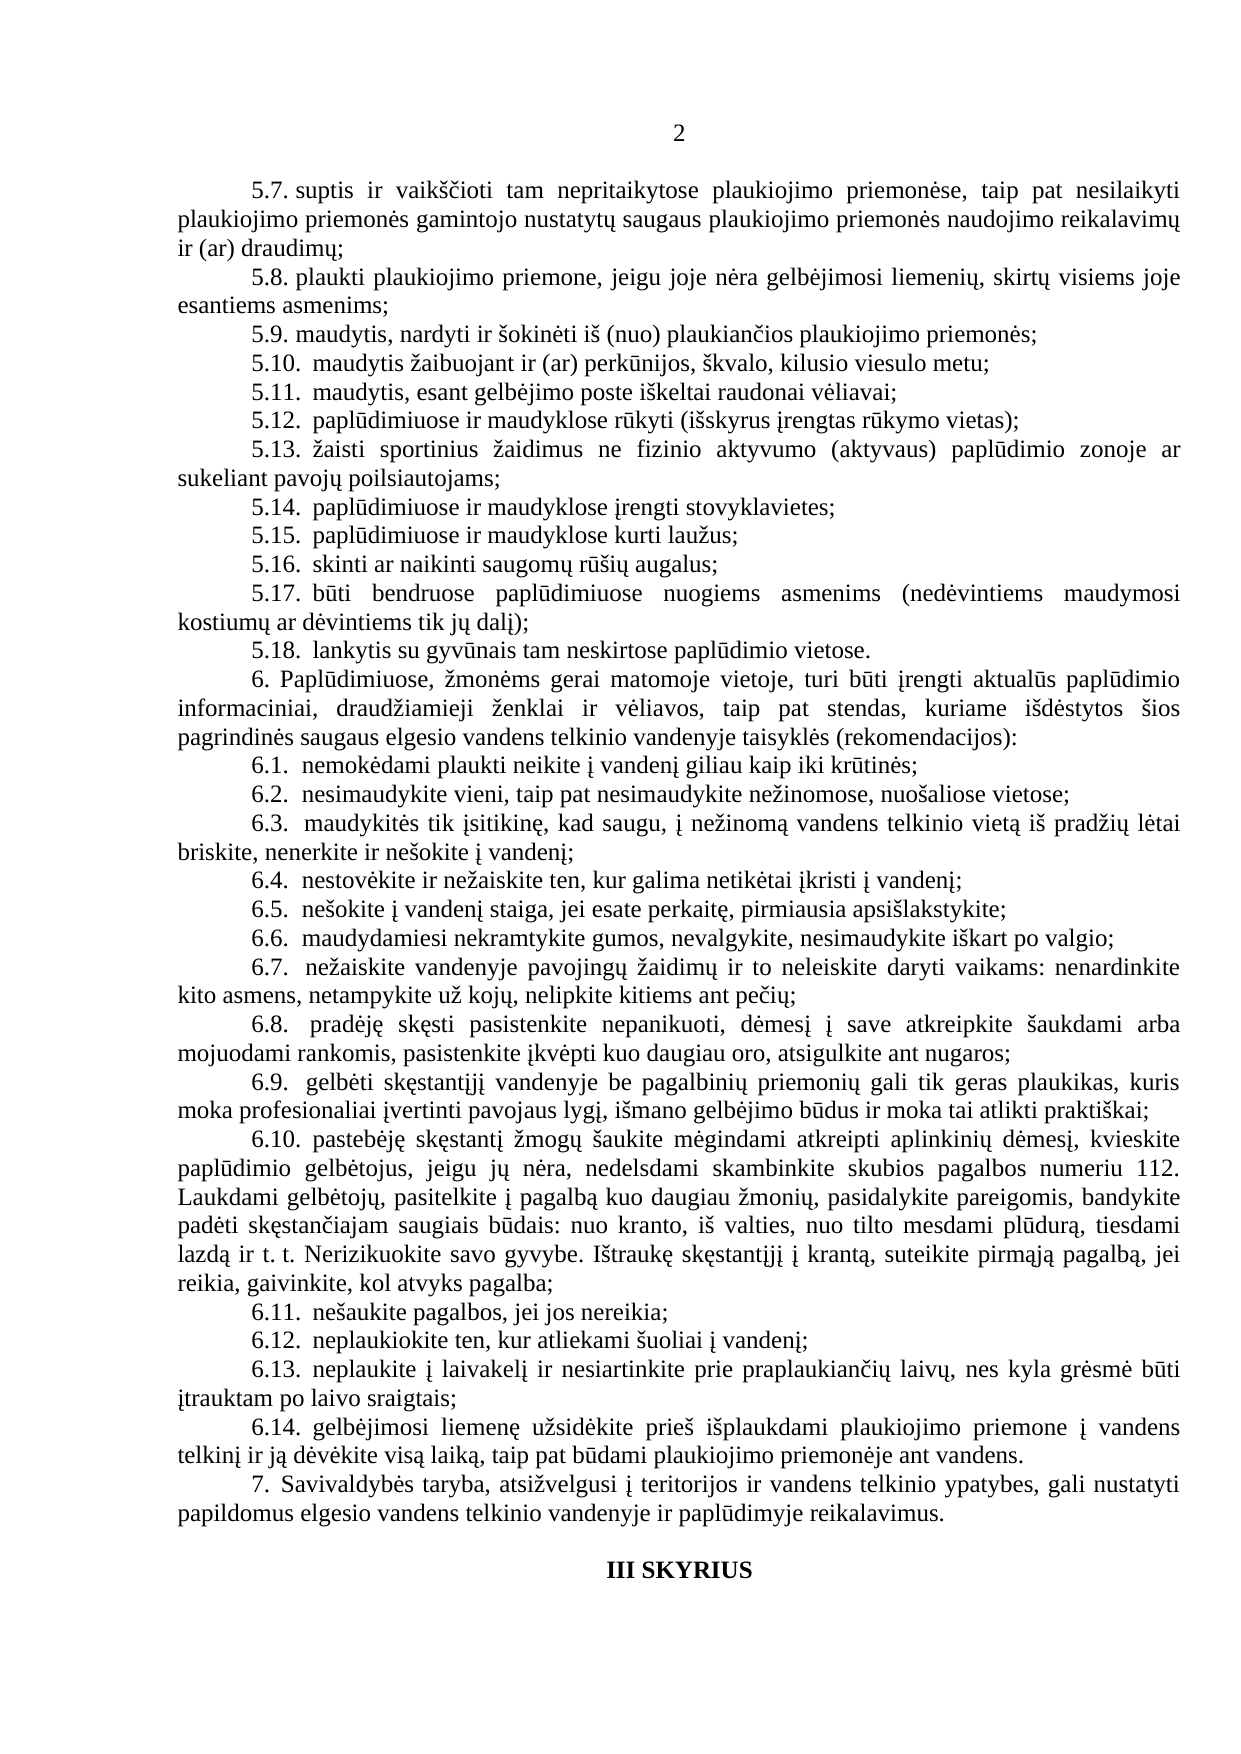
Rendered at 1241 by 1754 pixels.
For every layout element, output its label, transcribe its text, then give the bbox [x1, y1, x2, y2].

text 5.7. suptis ir vaikščioti tam nepritaikytose plaukiojimo priemonėse, taip pat nesilaikyti plaukiojimo priemonės gamintojo nustatytų saugaus plaukiojimo priemonės naudojimo reikalavimų ir (ar) draudimų; [177, 176, 1181, 262]
text 5.12. paplūdimiuose ir maudyklose rūkyti (išskyrus įrengtas rūkymo vietas); [177, 406, 1181, 434]
text 5.15. paplūdimiuose ir maudyklose kurti laužus; [177, 521, 1181, 549]
text 6.4. nestovėkite ir nežaiskite ten, kur galima netikėtai įkristi į vandenį; [177, 866, 1181, 894]
text 6.1. nemokėdami plaukti neikite į vandenį giliau kaip iki krūtinės; [177, 751, 1181, 779]
text 6.13. neplaukite į laivakelį ir nesiartinkite prie praplaukiančių laivų, nes kyla grėsmė būti įtrauktam po laivo sraigtais; [177, 1354, 1181, 1412]
text 6.7. nežaiskite vandenyje pavojingų žaidimų ir to neleiskite daryti vaikams: nenardinkite kito asmens, netampykite už kojų, nelipkite kitiems ant pečių; [177, 952, 1181, 1009]
text 5.18. lankytis su gyvūnais tam neskirtose paplūdimio vietose. [177, 636, 1181, 664]
text 6.12. neplaukiokite ten, kur atliekami šuoliai į vandenį; [177, 1326, 1181, 1354]
text 6.10. pastebėję skęstantį žmogų šaukite mėgindami atkreipti aplinkinių dėmesį, kvieskite paplūdimio gelbėtojus, jeigu jų nėra, nedelsdami skambinkite skubios pagalbos numeriu 112. Laukdami gelbėtojų, pasitelkite į pagalbą kuo daugiau žmonių, pasidalykite pareigomis, bandykite padėti skęstančiajam saugiais būdais: nuo kranto, iš valties, nuo tilto mesdami plūdurą, tiesdami lazdą ir t. t. Nerizikuokite savo gyvybe. Ištraukę skęstantįjį į krantą, suteikite pirmąją pagalbą, jei reikia, gaivinkite, kol atvyks pagalba; [177, 1124, 1181, 1297]
text 5.10. maudytis žaibuojant ir (ar) perkūnijos, škvalo, kilusio viesulo metu; [177, 348, 1181, 377]
text 5.14. paplūdimiuose ir maudyklose įrengti stovyklavietes; [177, 492, 1181, 521]
text 6.9. gelbėti skęstantįjį vandenyje be pagalbinių priemonių gali tik geras plaukikas, kuris moka profesionaliai įvertinti pavojaus lygį, išmano gelbėjimo būdus ir moka tai atlikti praktiškai; [177, 1067, 1181, 1124]
text 6.6. maudydamiesi nekramtykite gumos, nevalgykite, nesimaudykite iškart po valgio; [177, 923, 1181, 952]
text 6. Paplūdimiuose, žmonėms gerai matomoje vietoje, turi būti įrengti aktualūs paplūdimio informaciniai, draudžiamieji ženklai ir vėliavos, taip pat stendas, kuriame išdėstytos šios pagrindinės saugaus elgesio vandens telkinio vandenyje taisyklės (rekomendacijos): [177, 664, 1181, 751]
text 6.14. gelbėjimosi liemenę užsidėkite prieš išplaukdami plaukiojimo priemone į vandens telkinį ir ją dėvėkite visą laiką, taip pat būdami plaukiojimo priemonėje ant vandens. [177, 1412, 1181, 1469]
text 6.5. nešokite į vandenį staiga, jei esate perkaitę, pirmiausia apsišlakstykite; [177, 894, 1181, 923]
text 7. Savivaldybės taryba, atsižvelgusi į teritorijos ir vandens telkinio ypatybes, gali nustatyti papildomus elgesio vandens telkinio vandenyje ir paplūdimyje reikalavimus. [177, 1469, 1181, 1527]
text III SKYRIUS [177, 1556, 1181, 1584]
text 6.3. maudykitės tik įsitikinę, kad saugu, į nežinomą vandens telkinio vietą iš pradžių lėtai briskite, nenerkite ir nešokite į vandenį; [177, 808, 1181, 866]
text 6.8. pradėję skęsti pasistenkite nepanikuoti, dėmesį į save atkreipkite šaukdami arba mojuodami rankomis, pasistenkite įkvėpti kuo daugiau oro, atsigulkite ant nugaros; [177, 1009, 1181, 1067]
text 5.11. maudytis, esant gelbėjimo poste iškeltai raudonai vėliavai; [177, 377, 1181, 406]
text 5.16. skinti ar naikinti saugomų rūšių augalus; [177, 549, 1181, 578]
text 5.17. būti bendruose paplūdimiuose nuogiems asmenims (nedėvintiems maudymosi kostiumų ar dėvintiems tik jų dalį); [177, 578, 1181, 636]
text 5.8. plaukti plaukiojimo priemone, jeigu joje nėra gelbėjimosi liemenių, skirtų visiems joje esantiems asmenims; [177, 262, 1181, 319]
text 5.13. žaisti sportinius žaidimus ne fizinio aktyvumo (aktyvaus) paplūdimio zonoje ar sukeliant pavojų poilsiautojams; [177, 434, 1181, 492]
text 6.2. nesimaudykite vieni, taip pat nesimaudykite nežinomose, nuošaliose vietose; [177, 779, 1181, 808]
text 5.9. maudytis, nardyti ir šokinėti iš (nuo) plaukiančios plaukiojimo priemonės; [177, 319, 1181, 348]
text 6.11. nešaukite pagalbos, jei jos nereikia; [177, 1297, 1181, 1326]
